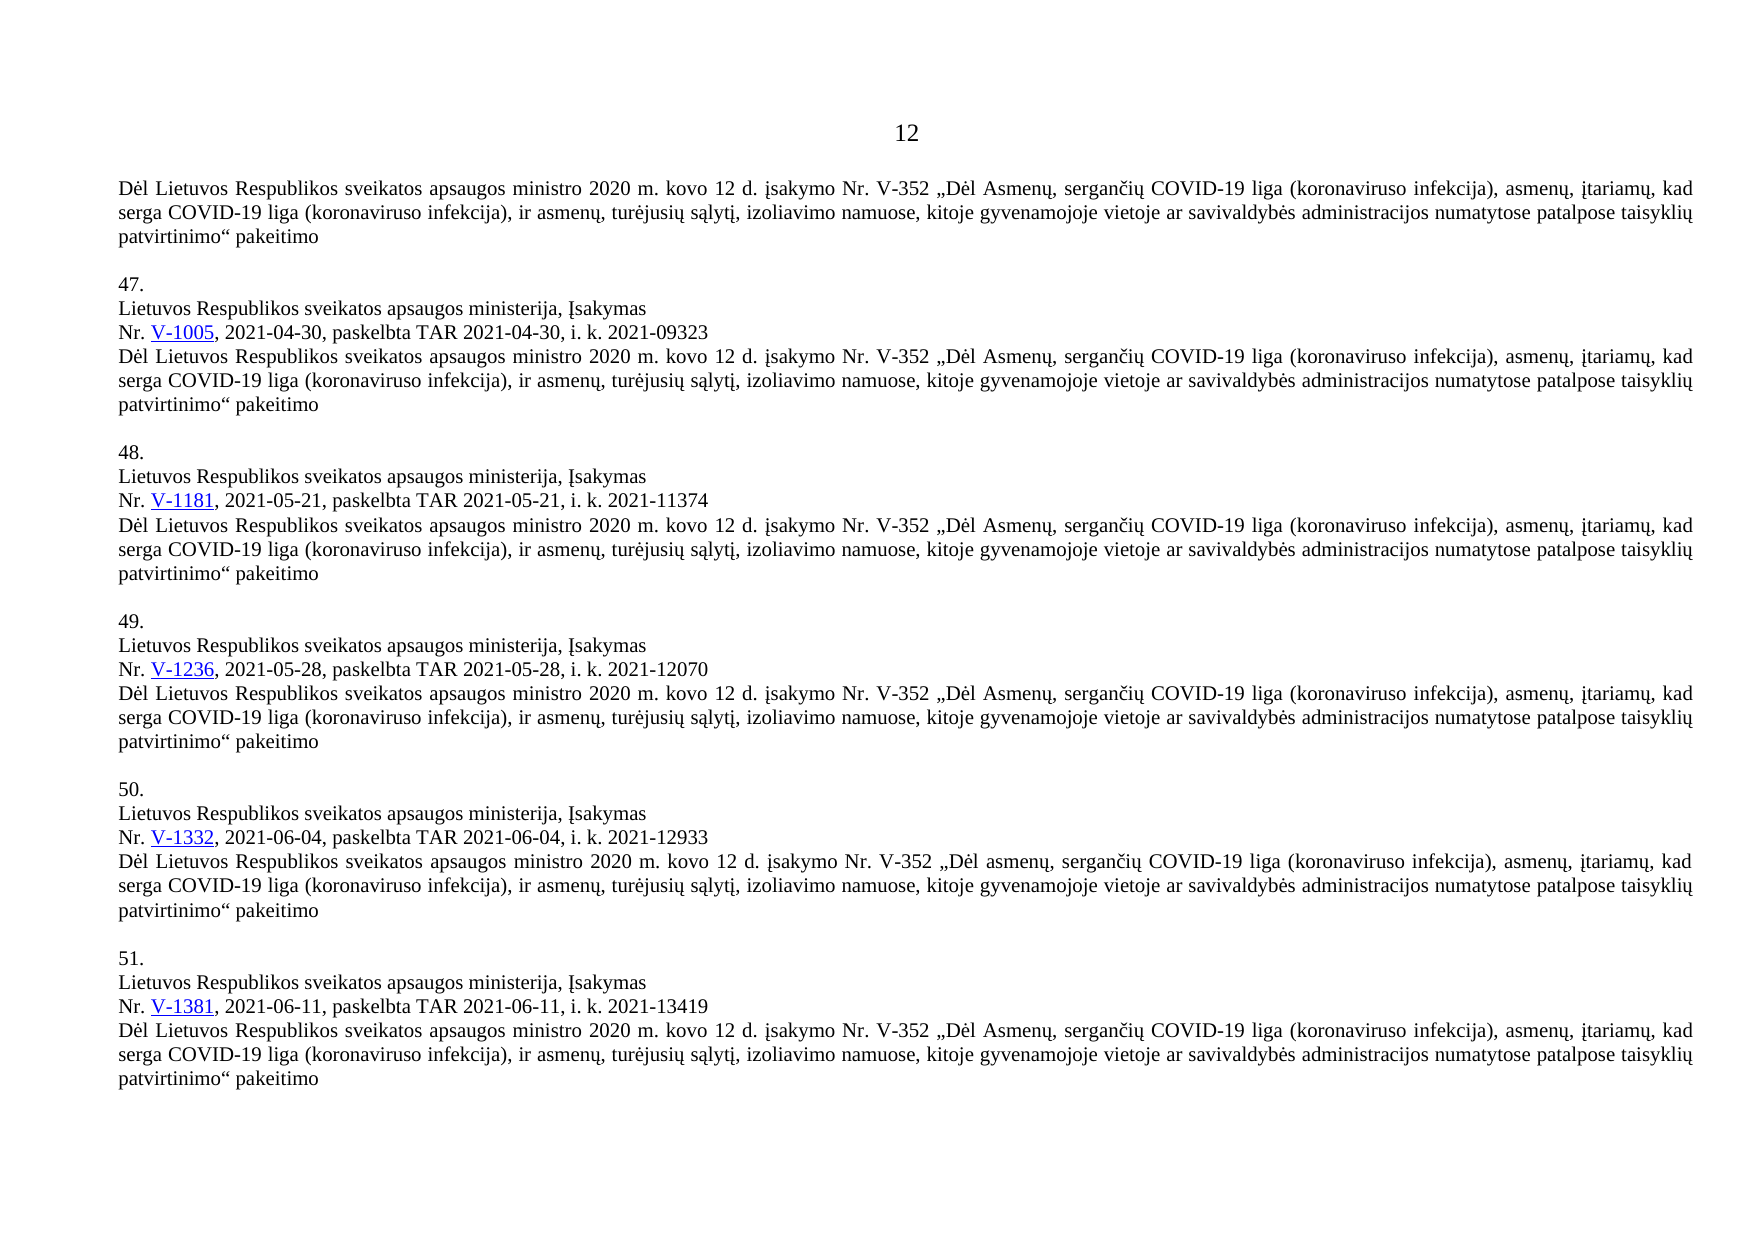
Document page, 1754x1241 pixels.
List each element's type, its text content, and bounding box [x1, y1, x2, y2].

text 48. [118, 440, 1695, 464]
text 47. [118, 272, 1695, 296]
text Nr. V-1005, 2021-04-30, paskelbta TAR 2021-04-30, i. k. 2021-09323 [118, 320, 1695, 344]
text 51. [118, 946, 1695, 970]
text Nr. V-1181, 2021-05-21, paskelbta TAR 2021-05-21, i. k. 2021-11374 [118, 488, 1695, 512]
text Nr. V-1332, 2021-06-04, paskelbta TAR 2021-06-04, i. k. 2021-12933 [118, 825, 1695, 849]
text Nr. V-1236, 2021-05-28, paskelbta TAR 2021-05-28, i. k. 2021-12070 [118, 657, 1695, 681]
text Lietuvos Respublikos sveikatos apsaugos ministerija, Įsakymas [118, 464, 1695, 488]
text Lietuvos Respublikos sveikatos apsaugos ministerija, Įsakymas [118, 801, 1695, 825]
text Dėl Lietuvos Respublikos sveikatos apsaugos ministro 2020 m. kovo 12 d. įsakymo Nr. V-352 „Dėl asmenų, sergančių COVID-19 liga (koronaviruso infekcija), asmenų, įtariamų, kad serga COVID-19 liga (koronaviruso infekcija), ir asmenų, turėjusių sąlytį, izoliavimo namuose, kitoje gyvenamojoje vietoje ar savivaldybės administracijos numatytose patalpose taisyklių patvirtinimo“ pakeitimo [118, 849, 1695, 922]
text 50. [118, 777, 1695, 801]
text Dėl Lietuvos Respublikos sveikatos apsaugos ministro 2020 m. kovo 12 d. įsakymo Nr. V-352 „Dėl Asmenų, sergančių COVID-19 liga (koronaviruso infekcija), asmenų, įtariamų, kad serga COVID-19 liga (koronaviruso infekcija), ir asmenų, turėjusių sąlytį, izoliavimo namuose, kitoje gyvenamojoje vietoje ar savivaldybės administracijos numatytose patalpose taisyklių patvirtinimo“ pakeitimo [118, 512, 1695, 585]
text Dėl Lietuvos Respublikos sveikatos apsaugos ministro 2020 m. kovo 12 d. įsakymo Nr. V-352 „Dėl Asmenų, sergančių COVID-19 liga (koronaviruso infekcija), asmenų, įtariamų, kad serga COVID-19 liga (koronaviruso infekcija), ir asmenų, turėjusių sąlytį, izoliavimo namuose, kitoje gyvenamojoje vietoje ar savivaldybės administracijos numatytose patalpose taisyklių patvirtinimo“ pakeitimo [118, 344, 1695, 416]
text Dėl Lietuvos Respublikos sveikatos apsaugos ministro 2020 m. kovo 12 d. įsakymo Nr. V-352 „Dėl Asmenų, sergančių COVID-19 liga (koronaviruso infekcija), asmenų, įtariamų, kad serga COVID-19 liga (koronaviruso infekcija), ir asmenų, turėjusių sąlytį, izoliavimo namuose, kitoje gyvenamojoje vietoje ar savivaldybės administracijos numatytose patalpose taisyklių patvirtinimo“ pakeitimo [118, 681, 1695, 753]
text Dėl Lietuvos Respublikos sveikatos apsaugos ministro 2020 m. kovo 12 d. įsakymo Nr. V-352 „Dėl Asmenų, sergančių COVID-19 liga (koronaviruso infekcija), asmenų, įtariamų, kad serga COVID-19 liga (koronaviruso infekcija), ir asmenų, turėjusių sąlytį, izoliavimo namuose, kitoje gyvenamojoje vietoje ar savivaldybės administracijos numatytose patalpose taisyklių patvirtinimo“ pakeitimo [118, 1018, 1695, 1090]
text Lietuvos Respublikos sveikatos apsaugos ministerija, Įsakymas [118, 970, 1695, 994]
text Dėl Lietuvos Respublikos sveikatos apsaugos ministro 2020 m. kovo 12 d. įsakymo Nr. V-352 „Dėl Asmenų, sergančių COVID-19 liga (koronaviruso infekcija), asmenų, įtariamų, kad serga COVID-19 liga (koronaviruso infekcija), ir asmenų, turėjusių sąlytį, izoliavimo namuose, kitoje gyvenamojoje vietoje ar savivaldybės administracijos numatytose patalpose taisyklių patvirtinimo“ pakeitimo [118, 176, 1695, 248]
text Nr. V-1381, 2021-06-11, paskelbta TAR 2021-06-11, i. k. 2021-13419 [118, 994, 1695, 1018]
text Lietuvos Respublikos sveikatos apsaugos ministerija, Įsakymas [118, 296, 1695, 320]
text 49. [118, 609, 1695, 633]
text Lietuvos Respublikos sveikatos apsaugos ministerija, Įsakymas [118, 633, 1695, 657]
